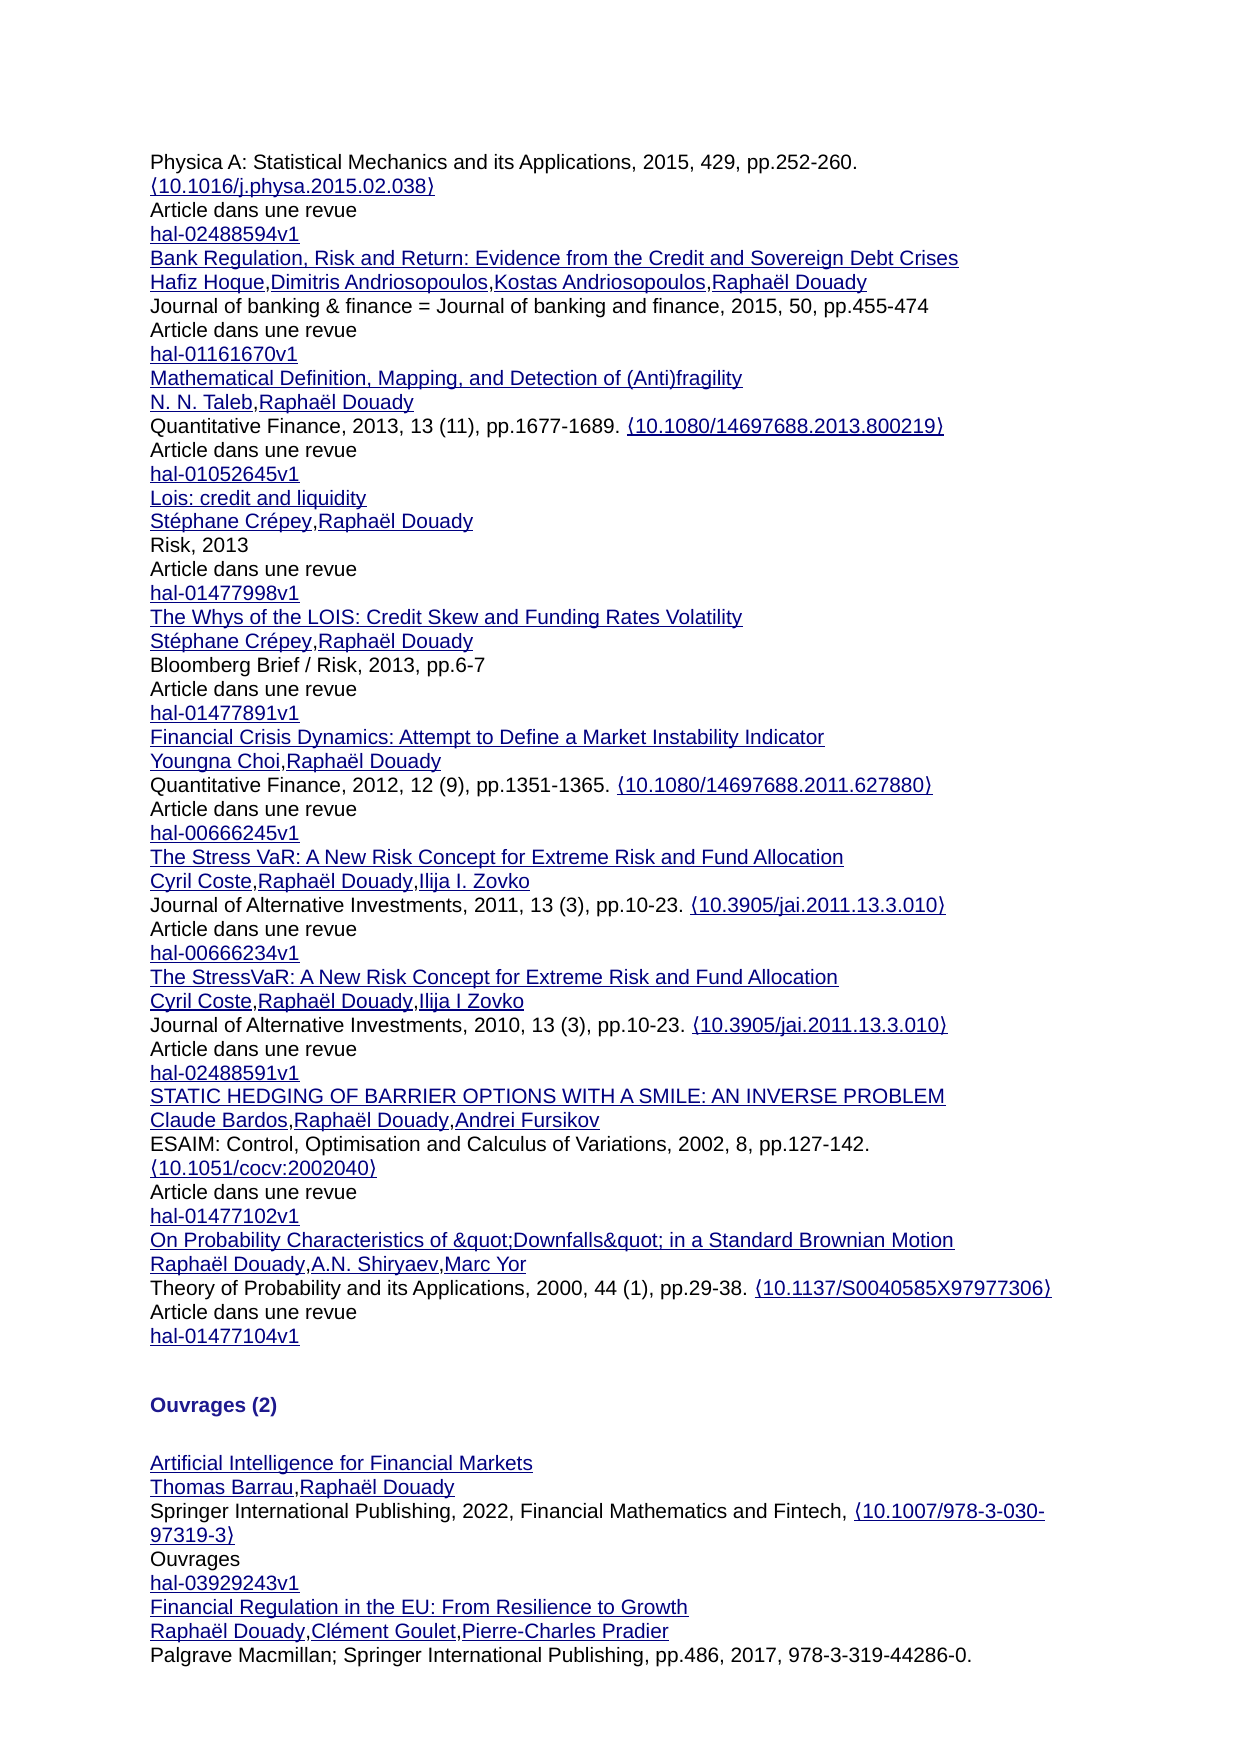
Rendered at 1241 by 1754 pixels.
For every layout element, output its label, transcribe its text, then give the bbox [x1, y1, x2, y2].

table_cell Mathematical Definition, Mapping, and Detection of (Anti)fragility N. N. Taleb,Raphaël Douady Quantitative Finance, 2013, 13 (11), pp.1677-1689. ⟨10.1080/14697688.2013.800219⟩ Article dans une revue hal-01052645v1 [150, 366, 1090, 485]
table_cell STATIC HEDGING OF BARRIER OPTIONS WITH A SMILE: AN INVERSE PROBLEM Claude Bardos,Raphaël Douady,Andrei Fursikov ESAIM: Control, Optimisation and Calculus of Variations, 2002, 8, pp.127-142. ⟨10.1051/cocv:2002040⟩ Article dans une revue hal-01477102v1 [150, 1084, 1090, 1228]
table_cell Lois: credit and liquidity Stéphane Crépey,Raphaël Douady Risk, 2013 Article dans une revue hal-01477998v1 [150, 485, 1090, 605]
table_cell The Whys of the LOIS: Credit Skew and Funding Rates Volatility Stéphane Crépey,Raphaël Douady Bloomberg Brief / Risk, 2013, pp.6-7 Article dans une revue hal-01477891v1 [150, 605, 1090, 725]
table_cell Financial Crisis Dynamics: Attempt to Define a Market Instability Indicator Youngna Choi,Raphaël Douady Quantitative Finance, 2012, 12 (9), pp.1351-1365. ⟨10.1080/14697688.2011.627880⟩ Article dans une revue hal-00666245v1 [150, 725, 1090, 845]
table_cell On Probability Characteristics of &quot;Downfalls&quot; in a Standard Brownian Motion Raphaël Douady,A.N. Shiryaev,Marc Yor Theory of Probability and its Applications, 2000, 44 (1), pp.29-38. ⟨10.1137/S0040585X97977306⟩ Article dans une revue hal-01477104v1 [150, 1228, 1090, 1348]
table_cell Bank Regulation, Risk and Return: Evidence from the Credit and Sovereign Debt Crises Hafiz Hoque,Dimitris Andriosopoulos,Kostas Andriosopoulos,Raphaël Douady Journal of banking & finance = Journal of banking and finance, 2015, 50, pp.455-474 Article dans une revue hal-01161670v1 [150, 246, 1090, 366]
subtitle Ouvrages (2) [150, 1393, 1090, 1417]
table_cell Physica A: Statistical Mechanics and its Applications, 2015, 429, pp.252-260. ⟨10.1016/j.physa.2015.02.038⟩ Article dans une revue hal-02488594v1 [150, 150, 1090, 246]
table_header Artificial Intelligence for Financial Markets Thomas Barrau,Raphaël Douady Springer International Publishing, 2022, Financial Mathematics and Fintech, ⟨10.1007/978-3-030-97319-3⟩ Ouvrages hal-03929243v1 [150, 1451, 1090, 1595]
table_cell The Stress VaR: A New Risk Concept for Extreme Risk and Fund Allocation Cyril Coste,Raphaël Douady,Ilija I. Zovko Journal of Alternative Investments, 2011, 13 (3), pp.10-23. ⟨10.3905/jai.2011.13.3.010⟩ Article dans une revue hal-00666234v1 [150, 845, 1090, 964]
table_cell Financial Regulation in the EU: From Resilience to Growth Raphaël Douady,Clément Goulet,Pierre-Charles Pradier Palgrave Macmillan; Springer International Publishing, pp.486, 2017, 978-3-319-44286-0. [150, 1595, 1090, 1667]
table_cell The StressVaR: A New Risk Concept for Extreme Risk and Fund Allocation Cyril Coste,Raphaël Douady,Ilija I Zovko Journal of Alternative Investments, 2010, 13 (3), pp.10-23. ⟨10.3905/jai.2011.13.3.010⟩ Article dans une revue hal-02488591v1 [150, 965, 1090, 1084]
